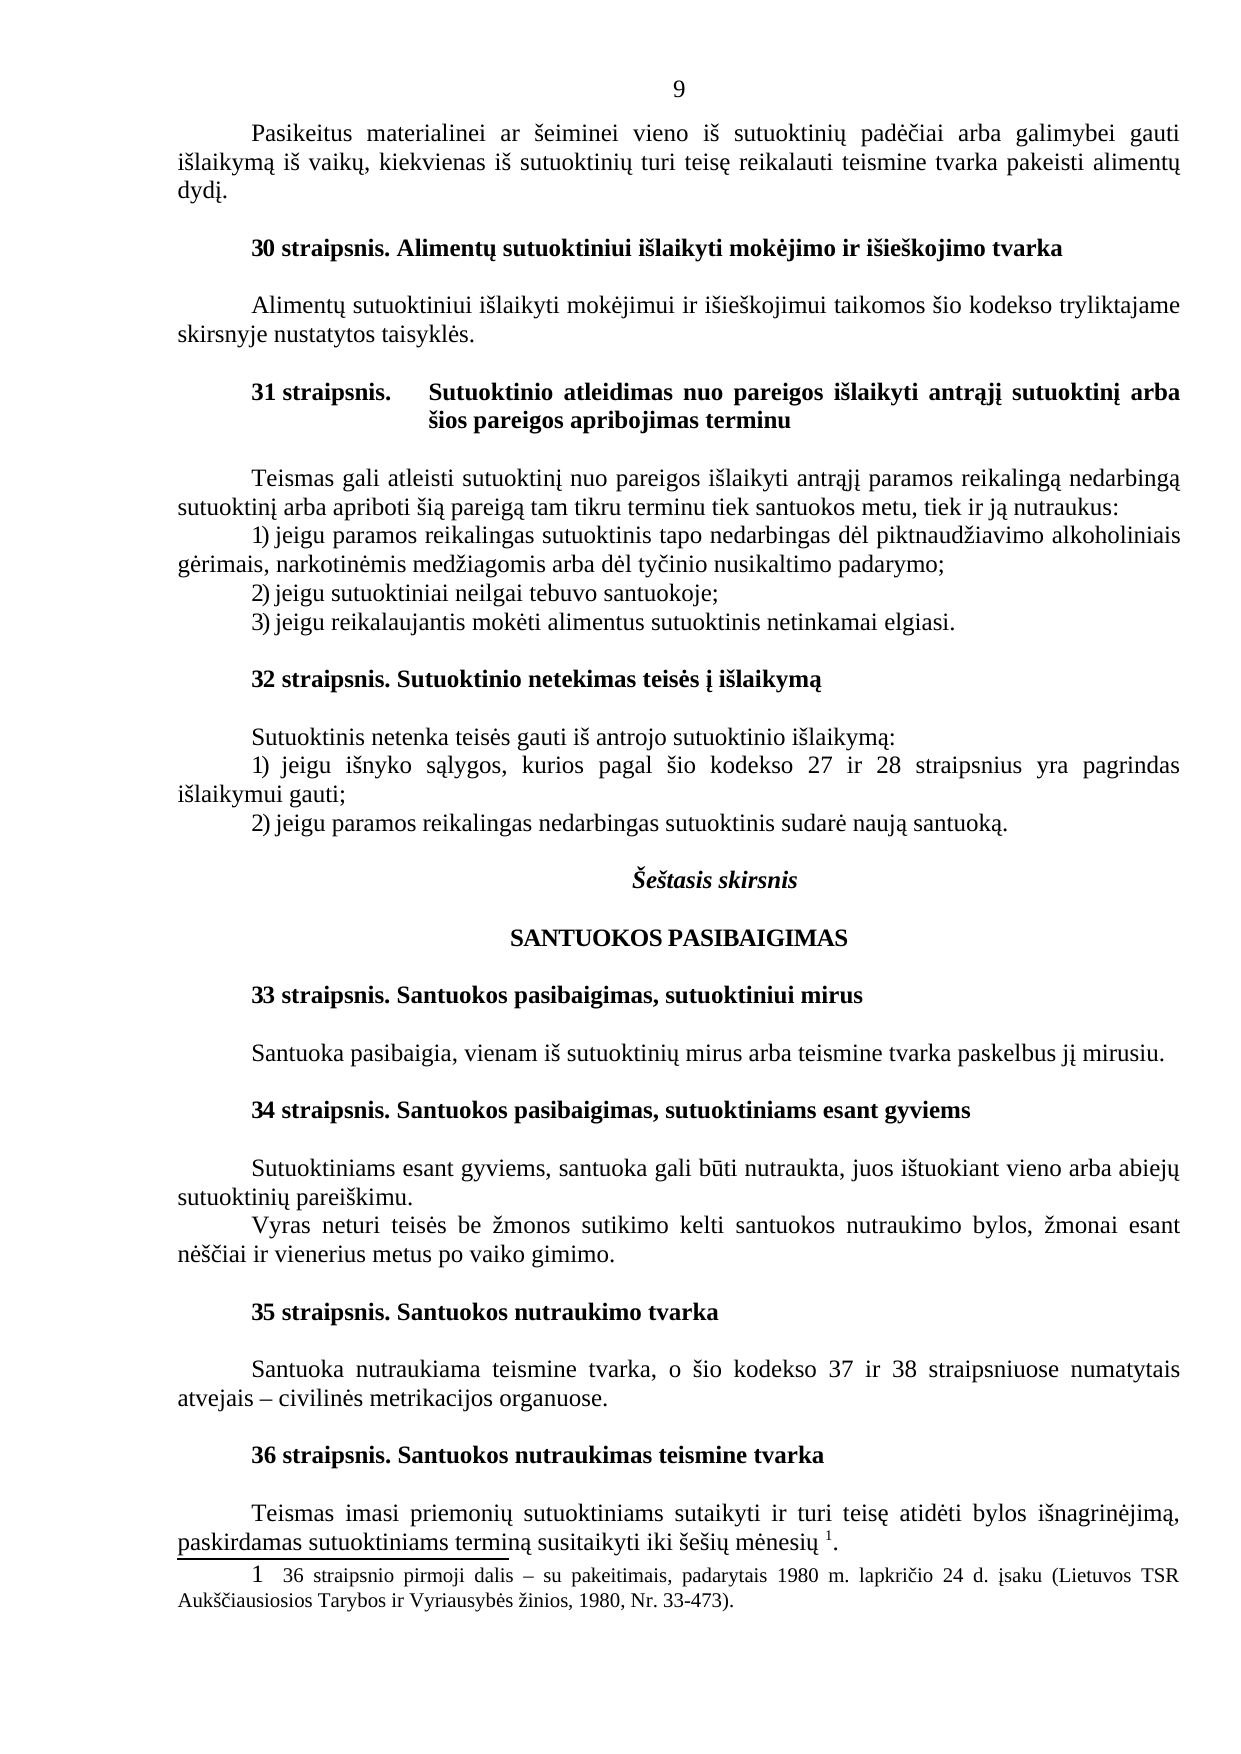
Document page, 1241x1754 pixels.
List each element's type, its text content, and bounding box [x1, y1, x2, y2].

text Teismas imasi priemonių sutuoktiniams sutaikyti ir turi teisę atidėti bylos išnagrinėjimą, paskirdamas sutuoktiniams terminą susitaikyti iki šešių mėnesių . [177, 1498, 1181, 1556]
text 2) jeigu sutuoktiniai neilgai tebuvo santuokoje; [177, 578, 1181, 607]
text 35 straipsnis. Santuokos nutraukimo tvarka [177, 1297, 1181, 1326]
text 1) jeigu išnyko sąlygos, kurios pagal šio kodekso 27 ir 28 straipsnius yra pagrindas išlaikymui gauti; [177, 751, 1181, 808]
text 1) jeigu paramos reikalingas sutuoktinis tapo nedarbingas dėl piktnaudžiavimo alkoholiniais gėrimais, narkotinėmis medžiagomis arba dėl tyčinio nusikaltimo padarymo; [177, 521, 1181, 578]
text Santuoka nutraukiama teismine tvarka, o šio kodekso 37 ir 38 straipsniuose numatytais atvejais – civilinės metrikacijos organuose. [177, 1354, 1181, 1412]
text 30 straipsnis. Alimentų sutuoktiniui išlaikyti mokėjimo ir išieškojimo tvarka [177, 233, 1181, 262]
text 2) jeigu paramos reikalingas nedarbingas sutuoktinis sudarė naują santuoką. [177, 808, 1181, 837]
text 34 straipsnis. Santuokos pasibaigimas, sutuoktiniams esant gyviems [177, 1096, 1181, 1124]
text Sutuoktinis netenka teisės gauti iš antrojo sutuoktinio išlaikymą: [177, 722, 1181, 751]
text SANTUOKOS PASIBAIGIMAS [177, 923, 1181, 952]
text Santuoka pasibaigia, vienam iš sutuoktinių mirus arba teismine tvarka paskelbus jį mirusiu. [177, 1038, 1181, 1067]
text Pasikeitus materialinei ar šeiminei vieno iš sutuoktinių padėčiai arba galimybei gauti išlaikymą iš vaikų, kiekvienas iš sutuoktinių turi teisę reikalauti teismine tvarka pakeisti alimentų dydį. [177, 118, 1181, 204]
text Alimentų sutuoktiniui išlaikyti mokėjimui ir išieškojimui taikomos šio kodekso tryliktajame skirsnyje nustatytos taisyklės. [177, 291, 1181, 348]
text 33 straipsnis. Santuokos pasibaigimas, sutuoktiniui mirus [177, 981, 1181, 1009]
text Sutuoktiniams esant gyviems, santuoka gali būti nutraukta, juos ištuokiant vieno arba abiejų sutuoktinių pareiškimu. [177, 1153, 1181, 1211]
text 36 straipsnis. Santuokos nutraukimas teismine tvarka [177, 1441, 1181, 1469]
text Šeštasis skirsnis [251, 866, 1181, 894]
text Vyras neturi teisės be žmonos sutikimo kelti santuokos nutraukimo bylos, žmonai esant nėščiai ir vienerius metus po vaiko gimimo. [177, 1211, 1181, 1268]
text 32 straipsnis. Sutuoktinio netekimas teisės į išlaikymą [177, 664, 1181, 693]
text Teismas gali atleisti sutuoktinį nuo pareigos išlaikyti antrąjį paramos reikalingą nedarbingą sutuoktinį arba apriboti šią pareigą tam tikru terminu tiek santuokos metu, tiek ir ją nutraukus: [177, 463, 1181, 521]
text 31 straipsnis. Sutuoktinio atleidimas nuo pareigos išlaikyti antrąjį sutuoktinį arba šios pareigos apribojimas terminu [251, 377, 1181, 434]
text 36 straipsnio pirmoji dalis – su pakeitimais, padarytais 1980 m. lapkričio 24 d. įsaku (Lietuvos TSR Aukščiausiosios Tarybos ir Vyriausybės žinios, 1980, Nr. 33-473). [177, 1559, 1181, 1612]
text 3) jeigu reikalaujantis mokėti alimentus sutuoktinis netinkamai elgiasi. [177, 607, 1181, 636]
